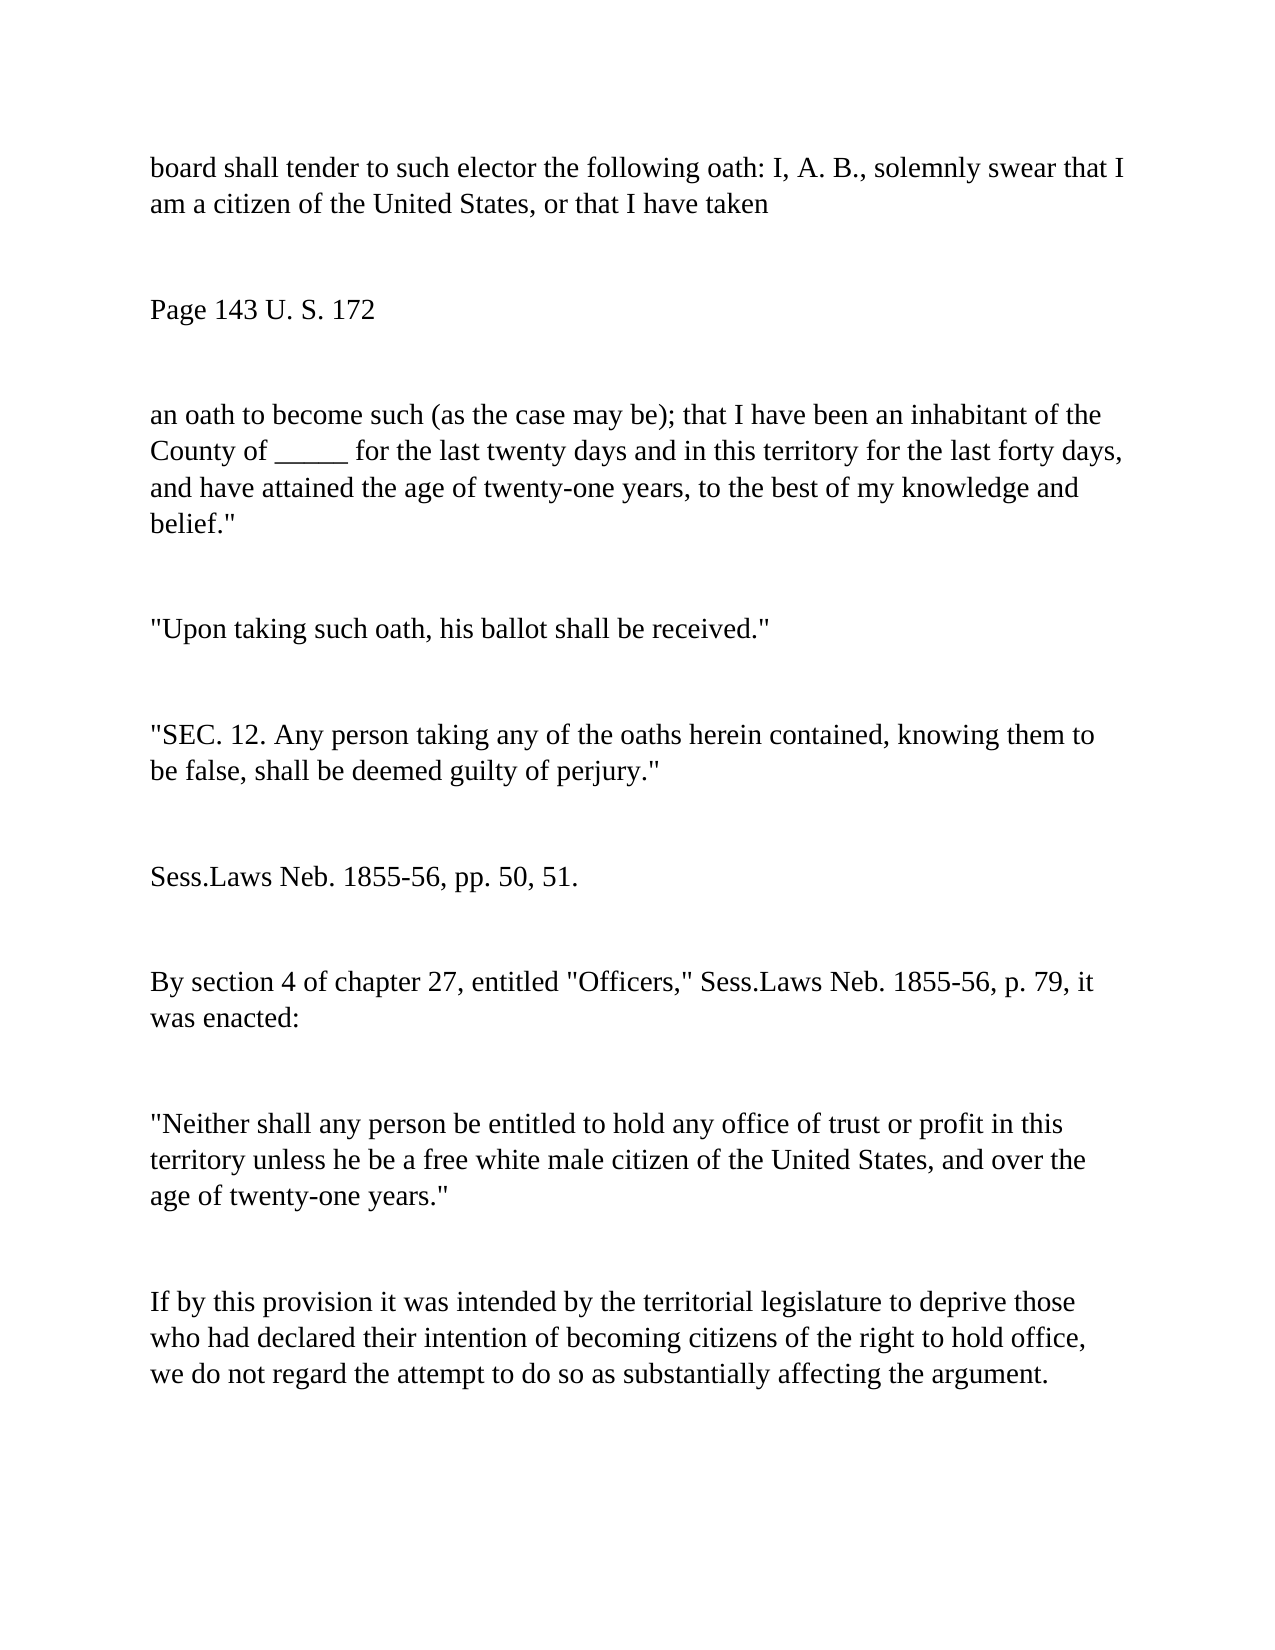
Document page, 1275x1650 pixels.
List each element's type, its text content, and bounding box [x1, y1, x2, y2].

text Sess.Laws Neb. 1855-56, pp. 50, 51. [150, 859, 1125, 892]
text board shall tender to such elector the following oath: I, A. B., solemnly swear that I am a citizen of the United States, or that I have taken [150, 150, 1125, 220]
text "Neither shall any person be entitled to hold any office of trust or profit in this territory unless he be a free white male citizen of the United States, and over the age of twenty-one years." [150, 1106, 1125, 1212]
text Page 143 U. S. 172 [150, 292, 1125, 325]
text an oath to become such (as the case may be); that I have been an inhabitant of the County of _____ for the last twenty days and in this territory for the last forty days, and have attained the age of twenty-one years, to the best of my knowledge and belief." [150, 397, 1125, 539]
text "SEC. 12. Any person taking any of the oaths herein contained, knowing them to be false, shall be deemed guilty of perjury." [150, 717, 1125, 787]
text By section 4 of chapter 27, entitled "Officers," Sess.Laws Neb. 1855-56, p. 79, it was enacted: [150, 964, 1125, 1034]
text "Upon taking such oath, his ballot shall be received." [150, 611, 1125, 645]
text If by this provision it was intended by the territorial legislature to deprive those who had declared their intention of becoming citizens of the right to hold office, we do not regard the attempt to do so as substantially affecting the argument. [150, 1284, 1125, 1390]
